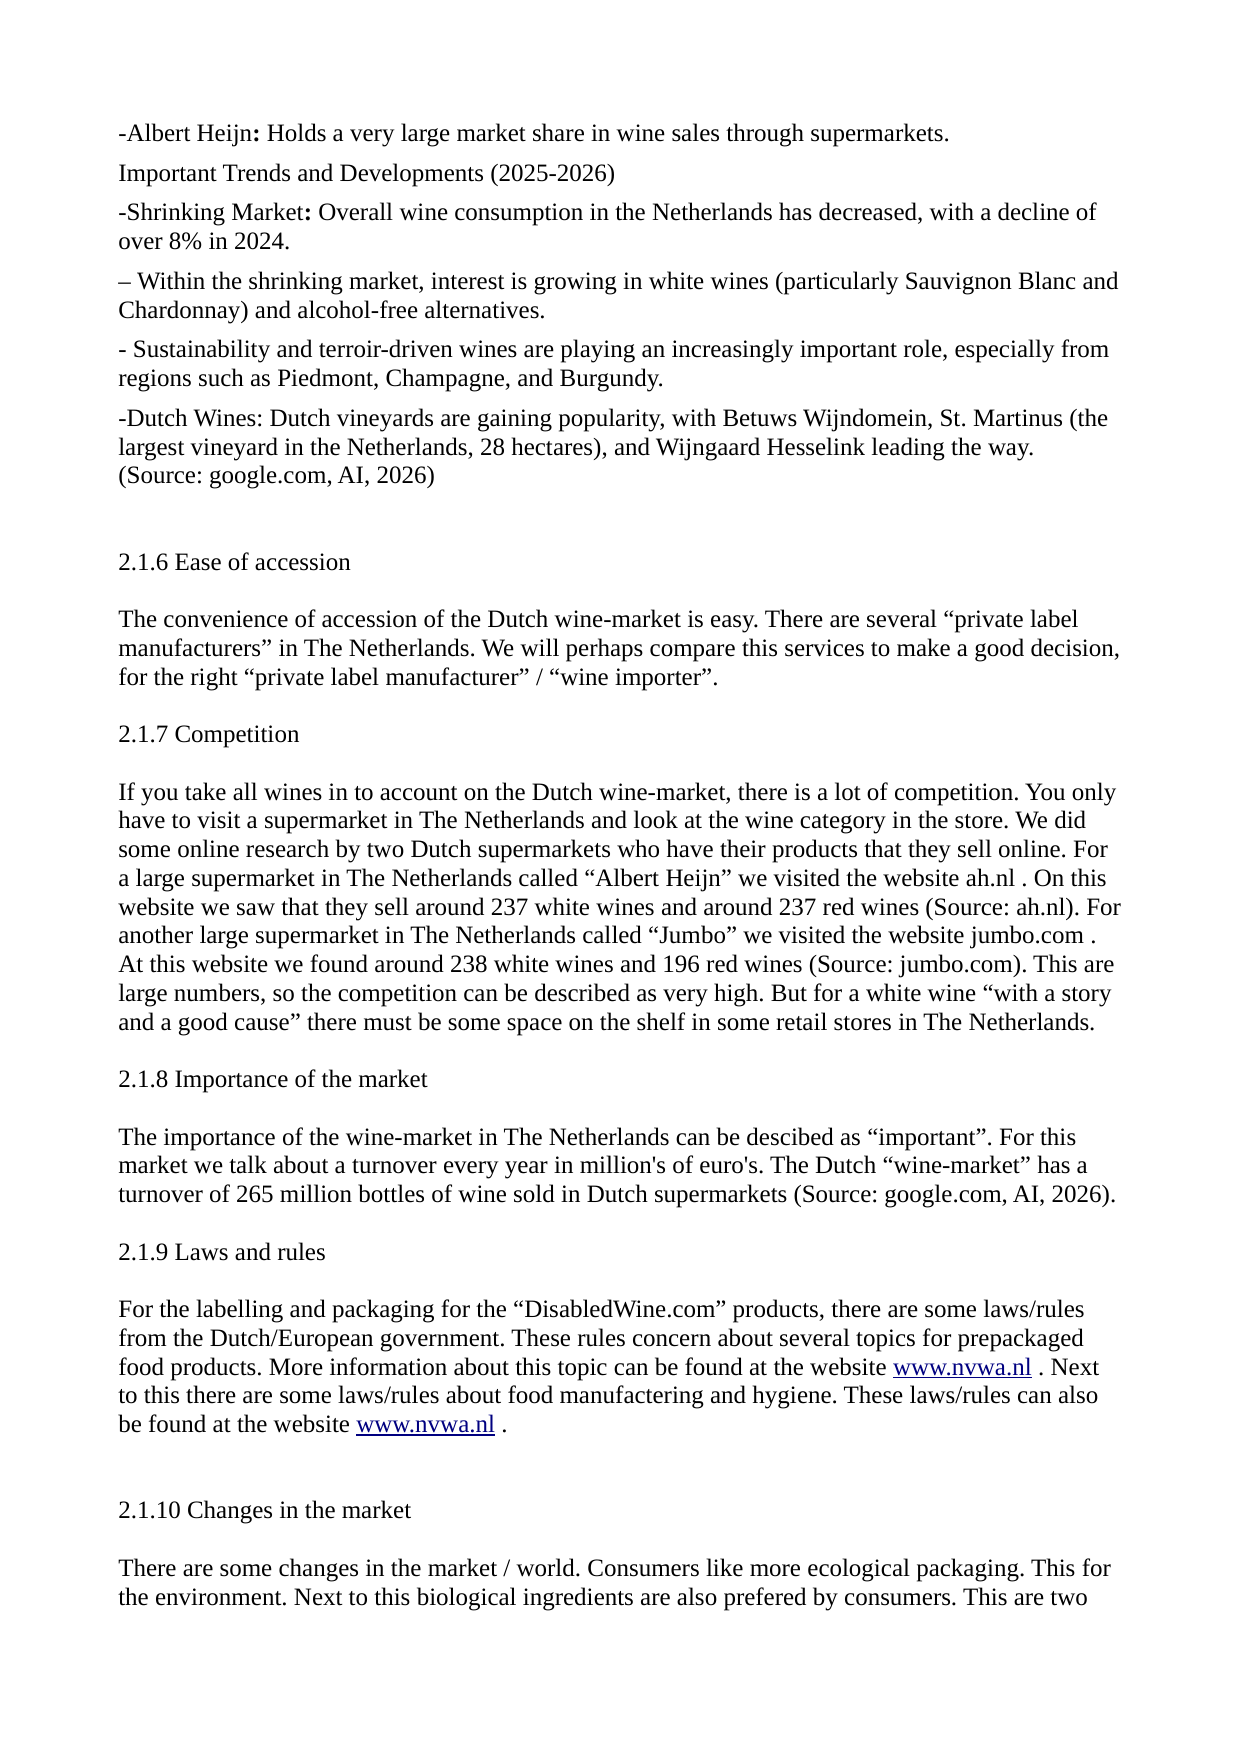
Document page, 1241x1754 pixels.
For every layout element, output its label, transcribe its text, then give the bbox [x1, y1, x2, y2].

list - Sustainability and terroir-driven wines are playing an increasingly important role, especially from regions such as Piedmont, Champagne, and Burgundy. [118, 334, 1122, 392]
text Important Trends and Developments (2025-2026) [118, 158, 1122, 187]
text 2.1.10 Changes in the market There are some changes in the market / world. Consumers like more ecological packaging. This for the environment. Next to this biological ingredients are also prefered by consumers. This are two [118, 1467, 1122, 1610]
list -Albert Heijn: Holds a very large market share in wine sales through supermarkets. [118, 118, 1122, 147]
text 2.1.6 Ease of accession The convenience of accession of the Dutch wine-market is easy. There are several “private label manufacturers” in The Netherlands. We will perhaps compare this services to make a good decision, for the right “private label manufacturer” / “wine importer”. [118, 547, 1122, 719]
text 2.1.7 Competition If you take all wines in to account on the Dutch wine-market, there is a lot of competition. You only have to visit a supermarket in The Netherlands and look at the wine category in the store. We did some online research by two Dutch supermarkets who have their products that they sell online. For a large supermarket in The Netherlands called “Albert Heijn” we visited the website ah.nl . On this website we saw that they sell around 237 white wines and around 237 red wines (Source: ah.nl). For another large supermarket in The Netherlands called “Jumbo” we visited the website jumbo.com . At this website we found around 238 white wines and 196 red wines (Source: jumbo.com). This are large numbers, so the competition can be described as very high. But for a white wine “with a story and a good cause” there must be some space on the shelf in some retail stores in The Netherlands. 2.1.8 Importance of the market The importance of the wine-market in The Netherlands can be descibed as “important”. For this market we talk about a turnover every year in million's of euro's. The Dutch “wine-market” has a turnover of 265 million bottles of wine sold in Dutch supermarkets (Source: google.com, AI, 2026). 2.1.9 Laws and rules For the labelling and packaging for the “DisabledWine.com” products, there are some laws/rules from the Dutch/European government. These rules concern about several topics for prepackaged food products. More information about this topic can be found at the website www.nvwa.nl . Next to this there are some laws/rules about food manufactering and hygiene. These laws/rules can also be found at the website www.nvwa.nl . [118, 719, 1122, 1438]
list -Shrinking Market: Overall wine consumption in the Netherlands has decreased, with a decline of over 8% in 2024. [118, 197, 1122, 255]
list – Within the shrinking market, interest is growing in white wines (particularly Sauvignon Blanc and Chardonnay) and alcohol-free alternatives. [118, 266, 1122, 323]
list -Dutch Wines: Dutch vineyards are gaining popularity, with Betuws Wijndomein, St. Martinus (the largest vineyard in the Netherlands, 28 hectares), and Wijngaard Hesselink leading the way. (Source: google.com, AI, 2026) [118, 403, 1122, 489]
